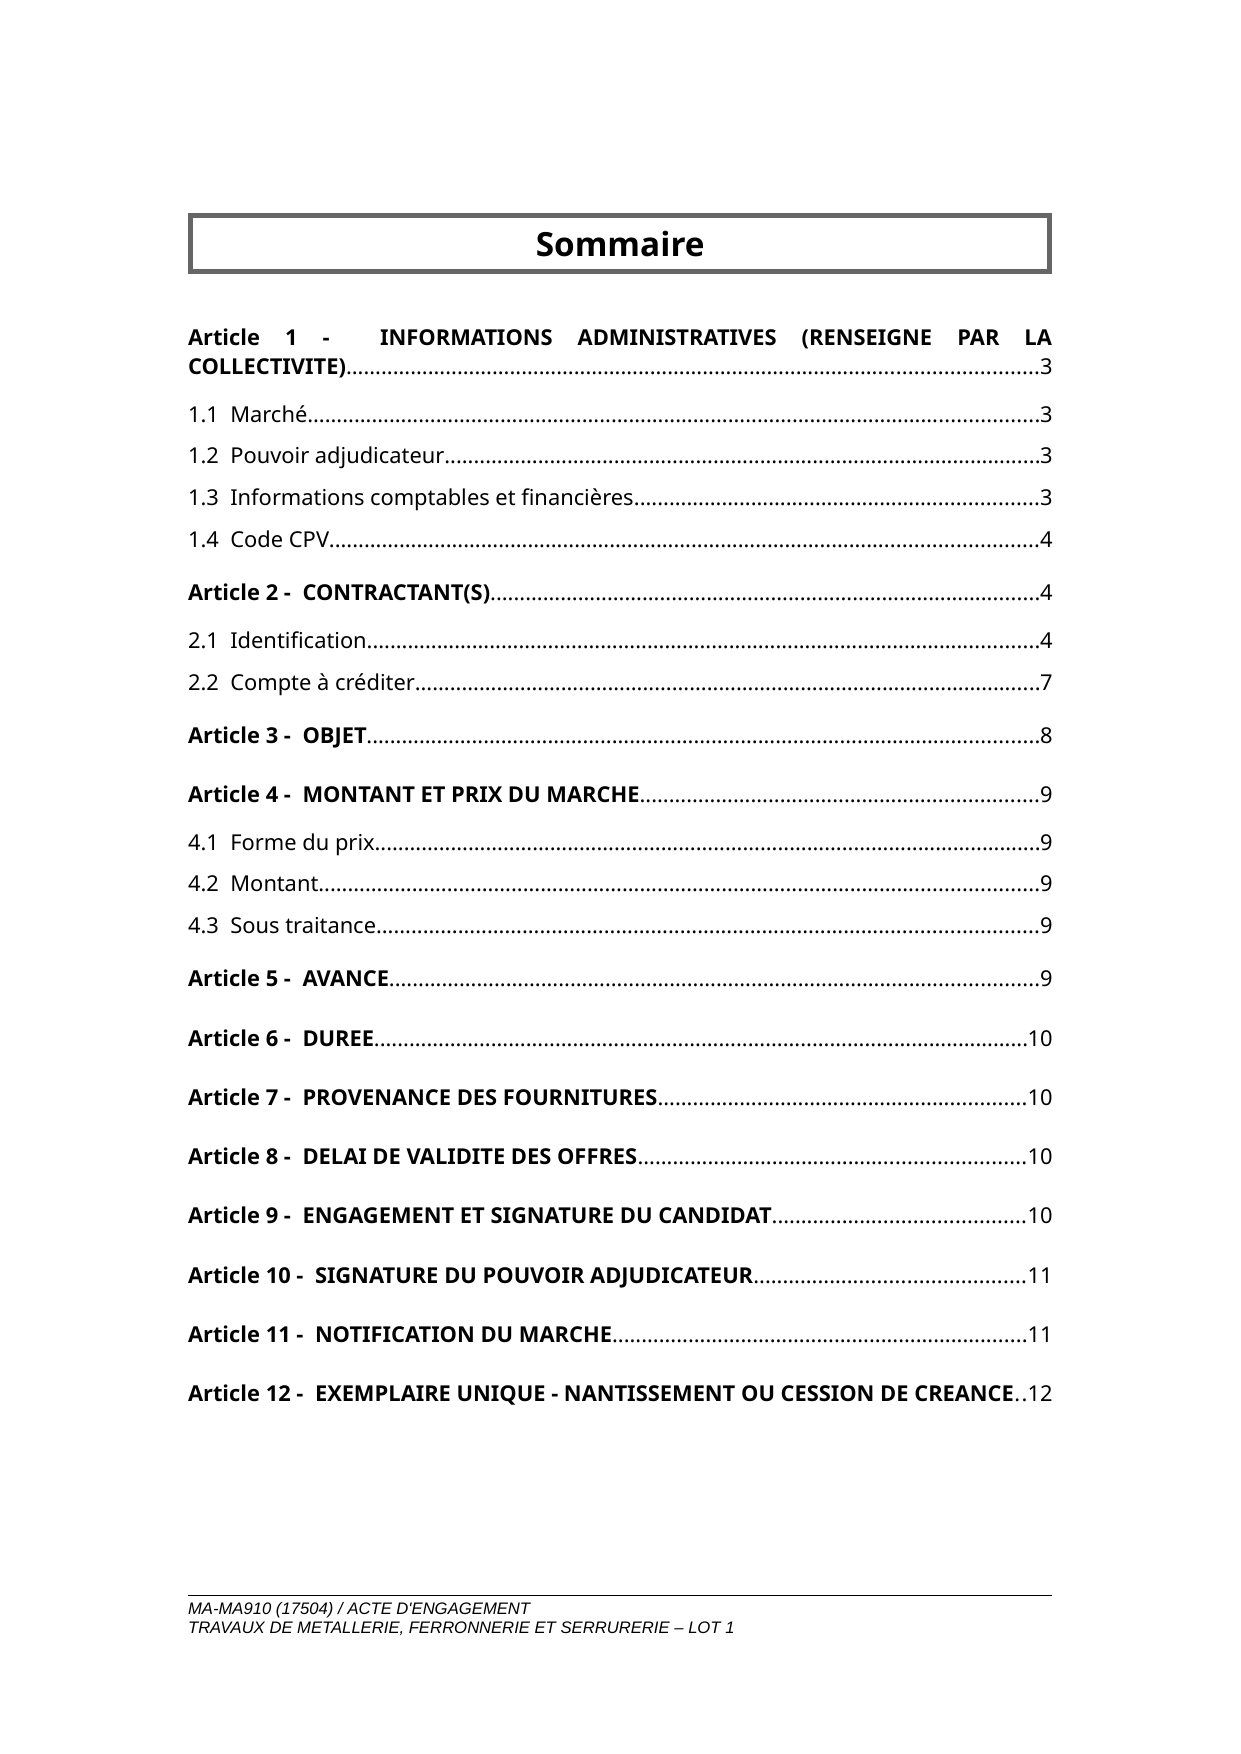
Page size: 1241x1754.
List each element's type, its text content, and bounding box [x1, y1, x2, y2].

text 2.1 Identification 4 [188, 625, 1052, 654]
text Article 7 - PROVENANCE DES FOURNITURES 10 [188, 1082, 1052, 1112]
text Article 10 - SIGNATURE DU POUVOIR ADJUDICATEUR 11 [188, 1260, 1052, 1289]
text 4.1 Forme du prix 9 [188, 827, 1052, 856]
text Article 6 - DUREE 10 [188, 1023, 1052, 1052]
text 1.1 Marché 3 [188, 399, 1052, 429]
text 4.2 Montant 9 [188, 868, 1052, 898]
text Article 9 - ENGAGEMENT ET SIGNATURE DU CANDIDAT 10 [188, 1201, 1052, 1230]
text Article 2 - CONTRACTANT(S) 4 [188, 577, 1052, 607]
text 1.4 Code CPV 4 [188, 524, 1052, 554]
text Article 3 - OBJET 8 [188, 720, 1052, 750]
text Article 5 - AVANCE 9 [188, 963, 1052, 993]
text Article 12 - EXEMPLAIRE UNIQUE - NANTISSEMENT OU CESSION DE CREANCE 12 [188, 1378, 1052, 1408]
text 1.3 Informations comptables et financières 3 [188, 482, 1052, 512]
text Article 4 - MONTANT ET PRIX DU MARCHE 9 [188, 779, 1052, 809]
text Article 8 - DELAI DE VALIDITE DES OFFRES 10 [188, 1141, 1052, 1171]
text 2.2 Compte à créditer 7 [188, 666, 1052, 696]
text 1.2 Pouvoir adjudicateur 3 [188, 441, 1052, 470]
subtitle Sommaire [193, 218, 1047, 269]
text Article 11 - NOTIFICATION DU MARCHE 11 [188, 1319, 1052, 1349]
text Article 1 - INFORMATIONS ADMINISTRATIVES (RENSEIGNE PAR LA COLLECTIVITE) 3 [188, 322, 1052, 381]
text 4.3 Sous traitance 9 [188, 910, 1052, 940]
